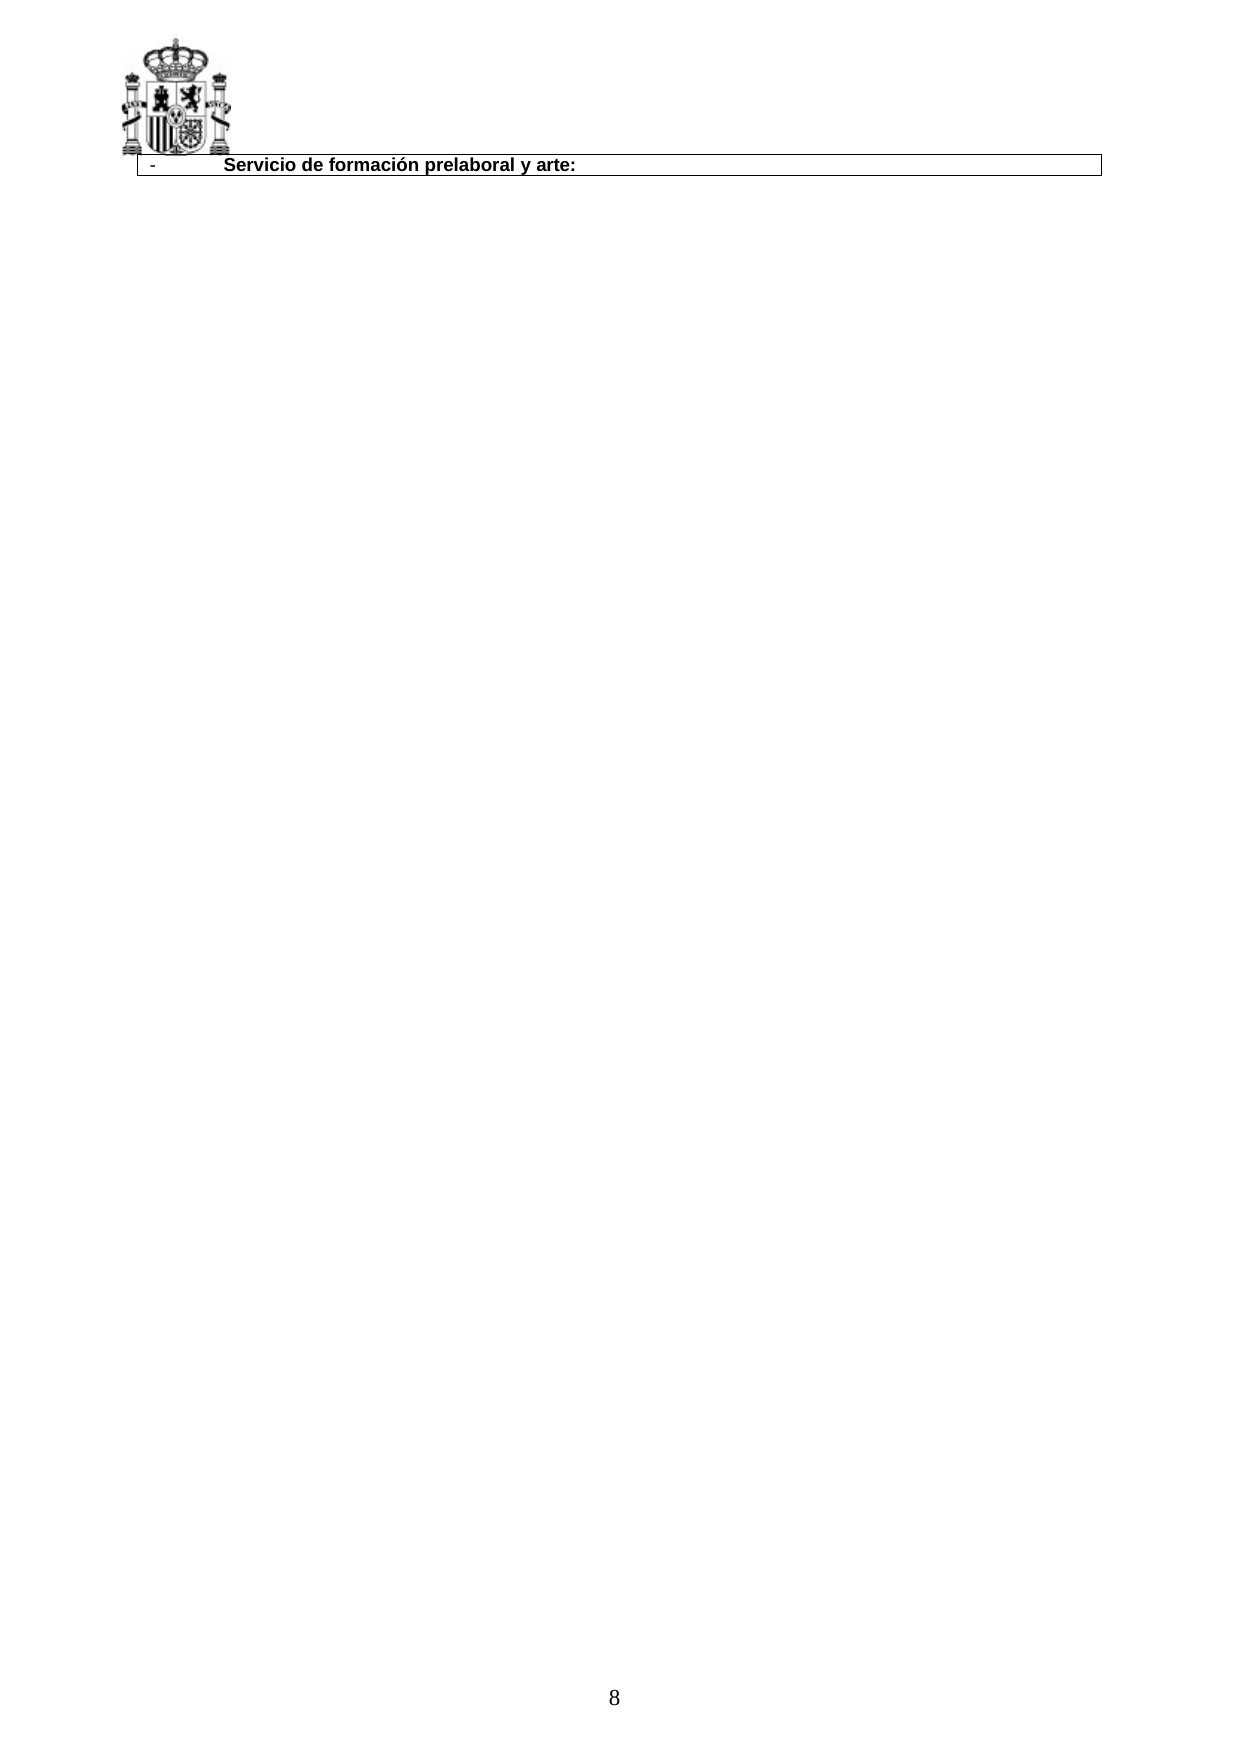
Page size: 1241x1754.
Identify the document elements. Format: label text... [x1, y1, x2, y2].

table_cell Servicio de formación prelaboral y arte: [138, 155, 1101, 175]
picture [121, 38, 231, 156]
